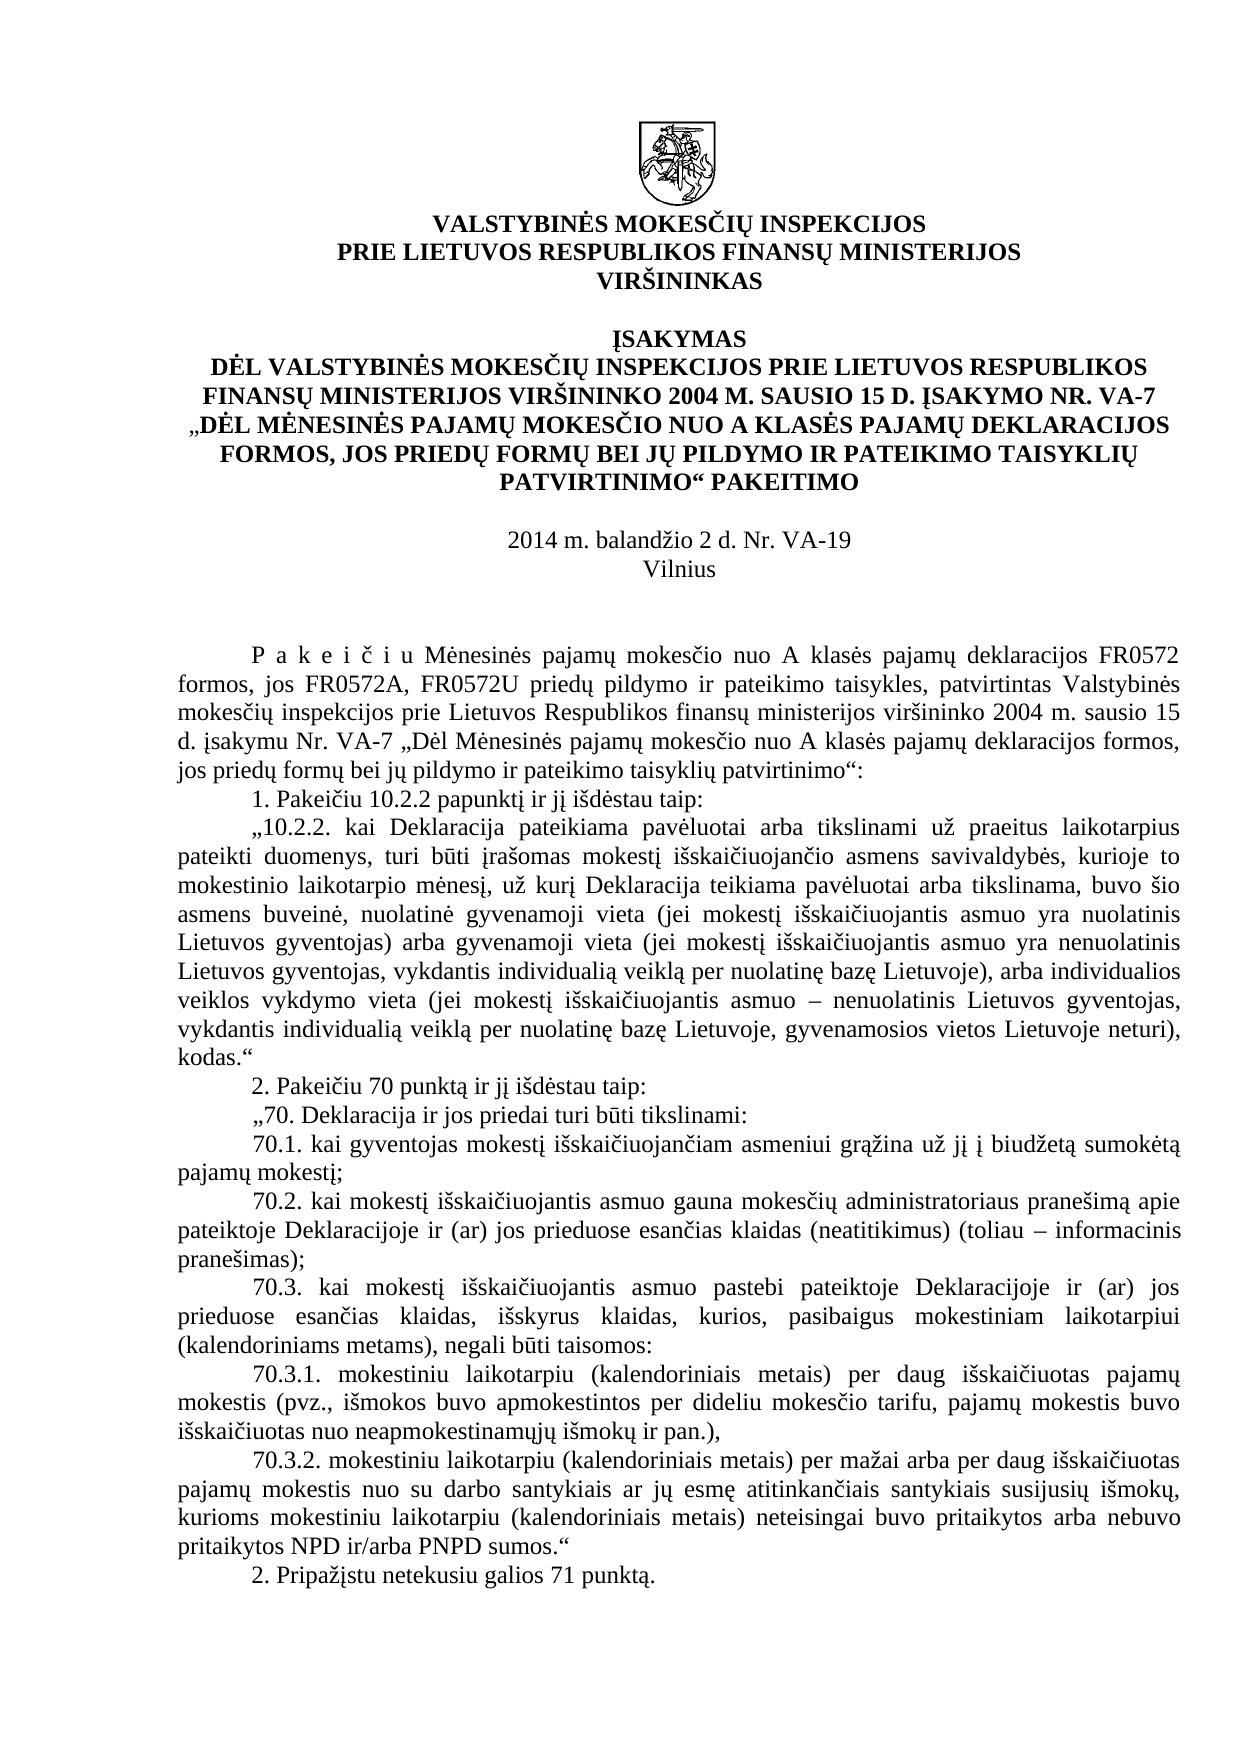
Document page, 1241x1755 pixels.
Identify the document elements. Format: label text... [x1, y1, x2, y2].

text 70.2. kai mokestį išskaičiuojantis asmuo gauna mokesčių administratoriaus pranešimą apie pateiktoje Deklaracijoje ir (ar) jos prieduose esančias klaidas (neatitikimus) (toliau – informacinis pranešimas); [177, 1186, 1181, 1272]
text 70.3.2. mokestiniu laikotarpiu (kalendoriniais metais) per mažai arba per daug išskaičiuotas pajamų mokestis nuo su darbo santykiais ar jų esmę atitinkančiais santykiais susijusių išmokų, kurioms mokestiniu laikotarpiu (kalendoriniais metais) neteisingai buvo pritaikytos arba nebuvo pritaikytos NPD ir/arba PNPD sumos.“ [177, 1445, 1181, 1560]
text 2. Pripažįstu netekusiu galios 71 punktą. [177, 1560, 1181, 1589]
text 70.3.1. mokestiniu laikotarpiu (kalendoriniais metais) per daug išskaičiuotas pajamų mokestis (pvz., išmokos buvo apmokestintos per dideliu mokesčio tarifu, pajamų mokestis buvo išskaičiuotas nuo neapmokestinamųjų išmokų ir pan.), [177, 1359, 1181, 1445]
text 2014 m. balandžio 2 d. Nr. VA-19 [177, 525, 1181, 554]
text PRIE LIETUVOS RESPUBLIKOS FINANSŲ MINISTERIJOS [177, 237, 1181, 266]
text „70. Deklaracija ir jos priedai turi būti tikslinami: [177, 1100, 1181, 1129]
text „10.2.2. kai Deklaracija pateikiama pavėluotai arba tikslinami už praeitus laikotarpius pateikti duomenys, turi būti įrašomas mokestį išskaičiuojančio asmens savivaldybės, kurioje to mokestinio laikotarpio mėnesį, už kurį Deklaracija teikiama pavėluotai arba tikslinama, buvo šio asmens buveinė, nuolatinė gyvenamoji vieta (jei mokestį išskaičiuojantis asmuo yra nuolatinis Lietuvos gyventojas) arba gyvenamoji vieta (jei mokestį išskaičiuojantis asmuo yra nenuolatinis Lietuvos gyventojas, vykdantis individualią veiklą per nuolatinę bazę Lietuvoje), arba individualios veiklos vykdymo vieta (jei mokestį išskaičiuojantis asmuo – nenuolatinis Lietuvos gyventojas, vykdantis individualią veiklą per nuolatinę bazę Lietuvoje, gyvenamosios vietos Lietuvoje neturi), kodas.“ [177, 812, 1181, 1071]
text VALSTYBINĖS MOKESČIŲ INSPEKCIJOS [177, 209, 1181, 237]
text P a k e i č i u Mėnesinės pajamų mokesčio nuo A klasės pajamų deklaracijos FR0572 formos, jos FR0572A, FR0572U priedų pildymo ir pateikimo taisykles, patvirtintas Valstybinės mokesčių inspekcijos prie Lietuvos Respublikos finansų ministerijos viršininko 2004 m. sausio 15 d. įsakymu Nr. VA-7 „Dėl Mėnesinės pajamų mokesčio nuo A klasės pajamų deklaracijos formos, jos priedų formų bei jų pildymo ir pateikimo taisyklių patvirtinimo“: [177, 640, 1181, 784]
text VIRŠININKAS [177, 266, 1181, 295]
text 2. Pakeičiu 70 punktą ir jį išdėstau taip: [177, 1071, 1181, 1100]
text ĮSAKYMAS [177, 324, 1181, 352]
text 1. Pakeičiu 10.2.2 papunktį ir jį išdėstau taip: [177, 784, 1181, 812]
text Vilnius [177, 554, 1181, 582]
text 70.3. kai mokestį išskaičiuojantis asmuo pastebi pateiktoje Deklaracijoje ir (ar) jos prieduose esančias klaidas, išskyrus klaidas, kurios, pasibaigus mokestiniam laikotarpiui (kalendoriniams metams), negali būti taisomos: [177, 1272, 1181, 1359]
text DĖL VALSTYBINĖS MOKESČIŲ INSPEKCIJOS PRIE LIETUVOS RESPUBLIKOS FINANSŲ MINISTERIJOS VIRŠININKO 2004 M. SAUSIO 15 D. ĮSAKYMO NR. VA-7 „DĖL MĖNESINĖS PAJAMŲ MOKESČIO NUO A KLASĖS PAJAMŲ DEKLARACIJOS FORMOS, JOS PRIEDŲ FORMŲ BEI JŲ PILDYMO IR PATEIKIMO TAISYKLIŲ PATVIRTINIMO“ PAKEITIMO [177, 352, 1181, 496]
text 70.1. kai gyventojas mokestį išskaičiuojančiam asmeniui grąžina už jį į biudžetą sumokėtą pajamų mokestį; [177, 1129, 1181, 1186]
